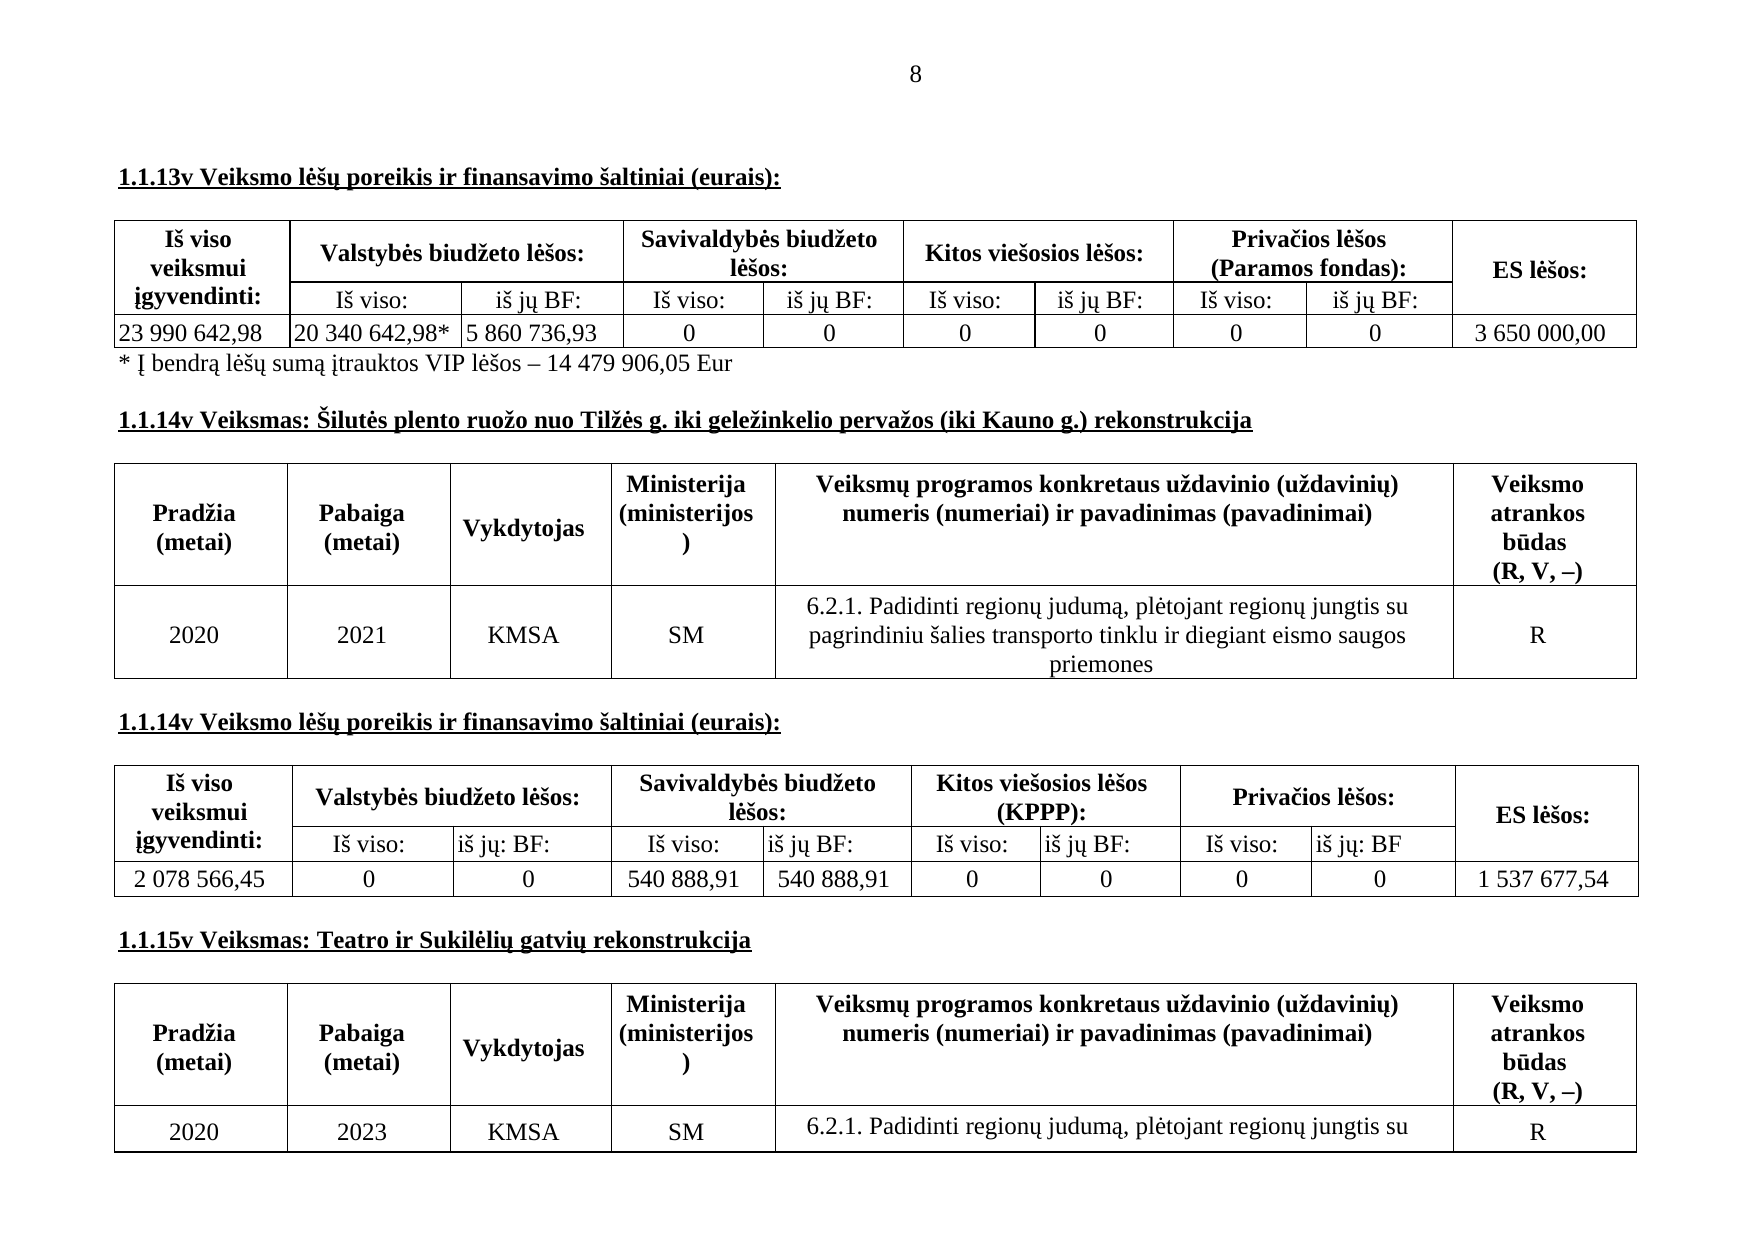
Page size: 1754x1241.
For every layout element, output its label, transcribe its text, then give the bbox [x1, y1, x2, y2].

table_header Veiksmų programos konkretaus uždavinio (uždavinių) numeris (numeriai) ir pavadinimas (pavadinimai) [776, 464, 1453, 584]
table_header Vykdytojas [451, 464, 611, 584]
table_cell 5 860 736,93 [462, 315, 623, 347]
table_cell Iš viso: [904, 283, 1034, 314]
table_cell R [1454, 1106, 1636, 1151]
table_cell 6.2.1. Padidinti regionų judumą, plėtojant regionų jungtis su pagrindiniu šalies transporto tinklu ir diegiant eismo saugos priemones [776, 586, 1453, 677]
table_cell 2023 [288, 1106, 450, 1151]
text 1.1.15v Veiksmas: Teatro ir Sukilėlių gatvių rekonstrukcija [118, 925, 1713, 954]
table_cell 6.2.1. Padidinti regionų judumą, plėtojant regionų jungtis su [776, 1106, 1453, 1151]
table_cell 0 [1312, 862, 1455, 896]
table_cell 20 340 642,98* [291, 315, 461, 347]
table_cell iš jų BF: [1307, 283, 1452, 314]
table_header Kitos viešosios lėšos (KPPP): [912, 766, 1180, 826]
text 1.1.14v Veiksmas: Šilutės plento ruožo nuo Tilžės g. iki geležinkelio pervažos (iki Kauno g.) rekonstrukcija [118, 405, 1713, 434]
table_cell 23 990 642,98 [115, 315, 289, 347]
table_header Vykdytojas [451, 984, 611, 1104]
table_cell 0 [1036, 315, 1173, 347]
table_cell Iš viso: [624, 283, 763, 314]
table_cell iš jų: BF [1312, 827, 1455, 861]
table_cell [1639, 826, 1646, 861]
table_cell iš jų BF: [1036, 283, 1173, 314]
table_header Pradžia (metai) [115, 984, 287, 1104]
table_cell 2 078 566,45 [115, 862, 292, 896]
table_cell 0 [293, 862, 453, 896]
table_cell 0 [454, 862, 611, 896]
table_header Ministerija (ministerijos) [612, 464, 775, 584]
table_cell R [1454, 586, 1636, 677]
table_cell Iš viso: [612, 827, 763, 861]
table_cell Iš viso: [291, 283, 461, 314]
table_cell 0 [764, 315, 903, 347]
table_cell Iš viso: [912, 827, 1040, 861]
table_header Valstybės biudžeto lėšos: [293, 766, 611, 826]
table_cell 0 [1041, 862, 1180, 896]
table_cell 0 [912, 862, 1040, 896]
table_header Iš viso veiksmui įgyvendinti: [115, 221, 289, 314]
text 1.1.14v Veiksmo lėšų poreikis ir finansavimo šaltiniai (eurais): [118, 707, 1713, 736]
table_header Privačios lėšos: [1181, 766, 1455, 826]
table_cell iš jų BF: [462, 283, 623, 314]
table_cell 3 650 000,00 [1453, 315, 1636, 347]
table_header Ministerija (ministerijos) [612, 984, 775, 1104]
text 1.1.13v Veiksmo lėšų poreikis ir finansavimo šaltiniai (eurais): [118, 162, 1713, 191]
table_cell iš jų BF: [764, 827, 911, 861]
table_cell iš jų: BF: [454, 827, 611, 861]
table_cell iš jų BF: [764, 283, 903, 314]
table_header [1639, 765, 1646, 826]
table_header Veiksmo atrankos būdas (R, V, –) [1454, 984, 1636, 1104]
table_cell 0 [1174, 315, 1306, 347]
table_header Veiksmo atrankos būdas (R, V, –) [1454, 464, 1636, 584]
table_header ES lėšos: [1456, 766, 1638, 861]
table_header Privačios lėšos (Paramos fondas): [1174, 221, 1452, 281]
table_cell 540 888,91 [612, 862, 763, 896]
table_cell SM [612, 1106, 775, 1151]
table_cell 0 [1307, 315, 1452, 347]
table_cell 1 537 677,54 [1456, 862, 1638, 896]
table_header Pabaiga (metai) [288, 984, 450, 1104]
table_cell 0 [1181, 862, 1311, 896]
table_cell SM [612, 586, 775, 677]
table_cell Iš viso: [1174, 283, 1306, 314]
table_cell 0 [904, 315, 1034, 347]
table_header Pradžia (metai) [115, 464, 287, 584]
table_header Kitos viešosios lėšos: [904, 221, 1173, 281]
table_header Savivaldybės biudžeto lėšos: [612, 766, 911, 826]
table_cell Iš viso: [293, 827, 453, 861]
table_header Iš viso veiksmui įgyvendinti: [115, 766, 292, 861]
table_cell 2020 [115, 1106, 287, 1151]
table_header Veiksmų programos konkretaus uždavinio (uždavinių) numeris (numeriai) ir pavadinimas (pavadinimai) [776, 984, 1453, 1104]
text * Į bendrą lėšų sumą įtrauktos VIP lėšos – 14 479 906,05 Eur [118, 348, 1713, 377]
table_header Savivaldybės biudžeto lėšos: [624, 221, 903, 281]
table_cell KMSA [451, 586, 611, 677]
table_cell KMSA [451, 1106, 611, 1151]
table_header Pabaiga (metai) [288, 464, 450, 584]
table_header Valstybės biudžeto lėšos: [291, 221, 623, 281]
table_cell [1639, 861, 1646, 896]
table_cell 2021 [288, 586, 450, 677]
table_cell 0 [624, 315, 763, 347]
table_cell 540 888,91 [764, 862, 911, 896]
table_cell Iš viso: [1181, 827, 1311, 861]
table_cell iš jų BF: [1041, 827, 1180, 861]
table_cell 2020 [115, 586, 287, 677]
table_header ES lėšos: [1453, 221, 1636, 314]
